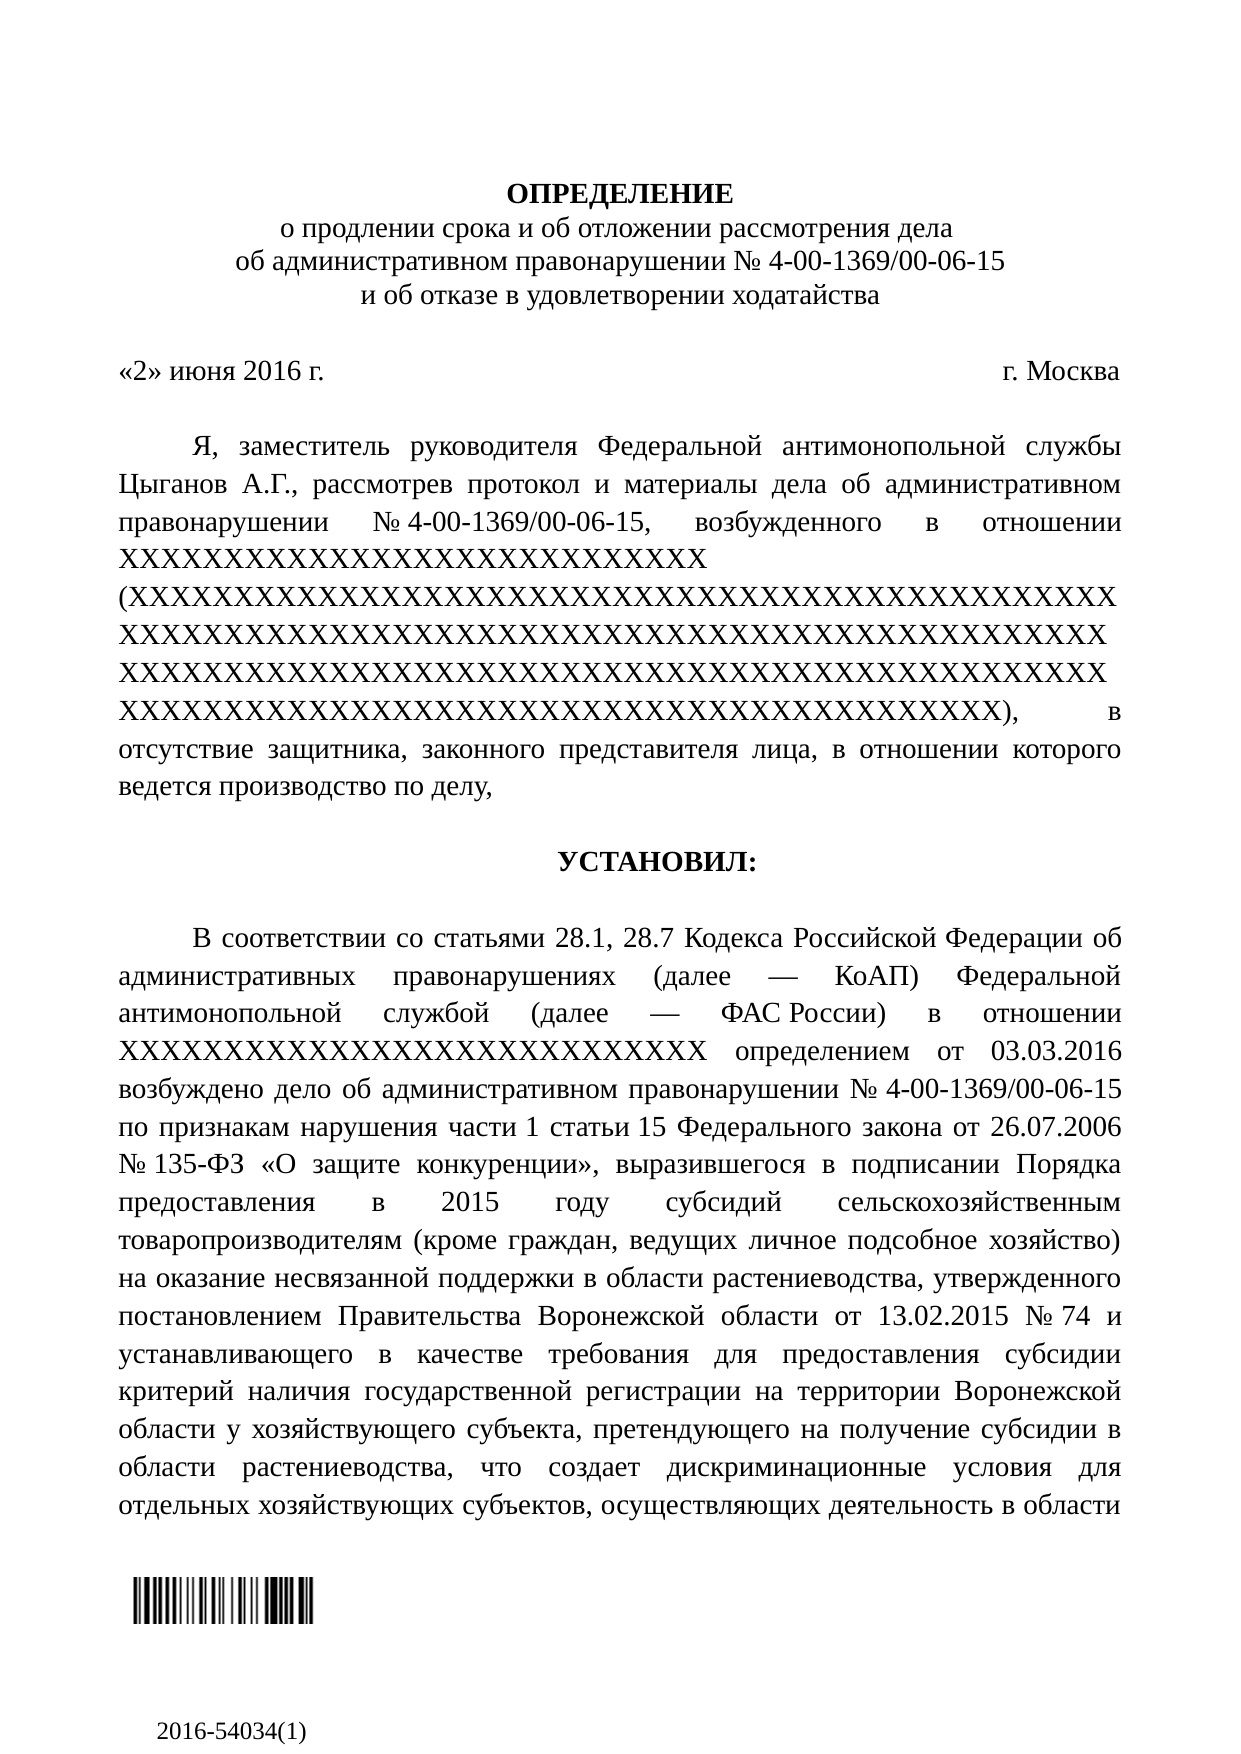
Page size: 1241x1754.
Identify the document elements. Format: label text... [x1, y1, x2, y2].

text В соответствии со статьями 28.1, 28.7 Кодекса Российской Федерации об административных правонарушениях (далее — КоАП) Федеральной антимонопольной службой (далее — ФАС России) в отношении XXXXXXXXXXXXXXXXXXXXXXXXXXXX определением от 03.03.2016 возбуждено дело об административном правонарушении № 4-00-1369/00-06-15 по признакам нарушения части 1 статьи 15 Федерального закона от 26.07.2006 № 135-ФЗ «О защите конкуренции», выразившегося в подписании Порядка предоставления в 2015 году субсидий сельскохозяйственным товаропроизводителям (кроме граждан, ведущих личное подсобное хозяйство) на оказание несвязанной поддержки в области растениеводства, утвержденного постановлением Правительства Воронежской области от 13.02.2015 № 74 и устанавливающего в качестве требования для предоставления субсидии критерий наличия государственной регистрации на территории Воронежской области у хозяйствующего субъекта, претендующего на получение субсидии в области растениеводства, что создает дискриминационные условия для отдельных хозяйствующих субъектов, осуществляющих деятельность в области [118, 916, 1122, 1521]
text и об отказе в удовлетворении ходатайства [118, 277, 1122, 311]
text ОПРЕДЕЛЕНИЕ [118, 176, 1122, 210]
text Я, заместитель руководителя Федеральной антимонопольной службы Цыганов А.Г., рассмотрев протокол и материалы дела об административном правонарушении № 4-00-1369/00-06-15, возбужденного в отношении XXXXXXXXXXXXXXXXXXXXXXXXXXXX (XXXXXXXXXXXXXXXXXXXXXXXXXXXXXXXXXXXXXXXXXXXXXXXXXXXXXXXXXXXXXXXXXXXXXXXXXXXXXXXXXXXXXXXXXXXXXXXXXXXXXXXXXXXXXXXXXXXXXXXXXXXXXXXXXXXXXXXXXXXXXXXXXXXXXXXXXXXXXXXXXXXXXXXXXXXXXXXXXXXXXXX), в отсутствие защитника, законного представителя лица, в отношении которого ведется производство по делу, [118, 424, 1122, 802]
text «2» июня 2016 г. г. Москва [118, 348, 1122, 386]
picture [118, 1577, 331, 1624]
text УСТАНОВИЛ: [118, 840, 1122, 878]
text об административном правонарушении № 4-00-1369/00-06-15 [118, 243, 1122, 277]
text о продлении срока и об отложении рассмотрения дела [118, 210, 1122, 243]
